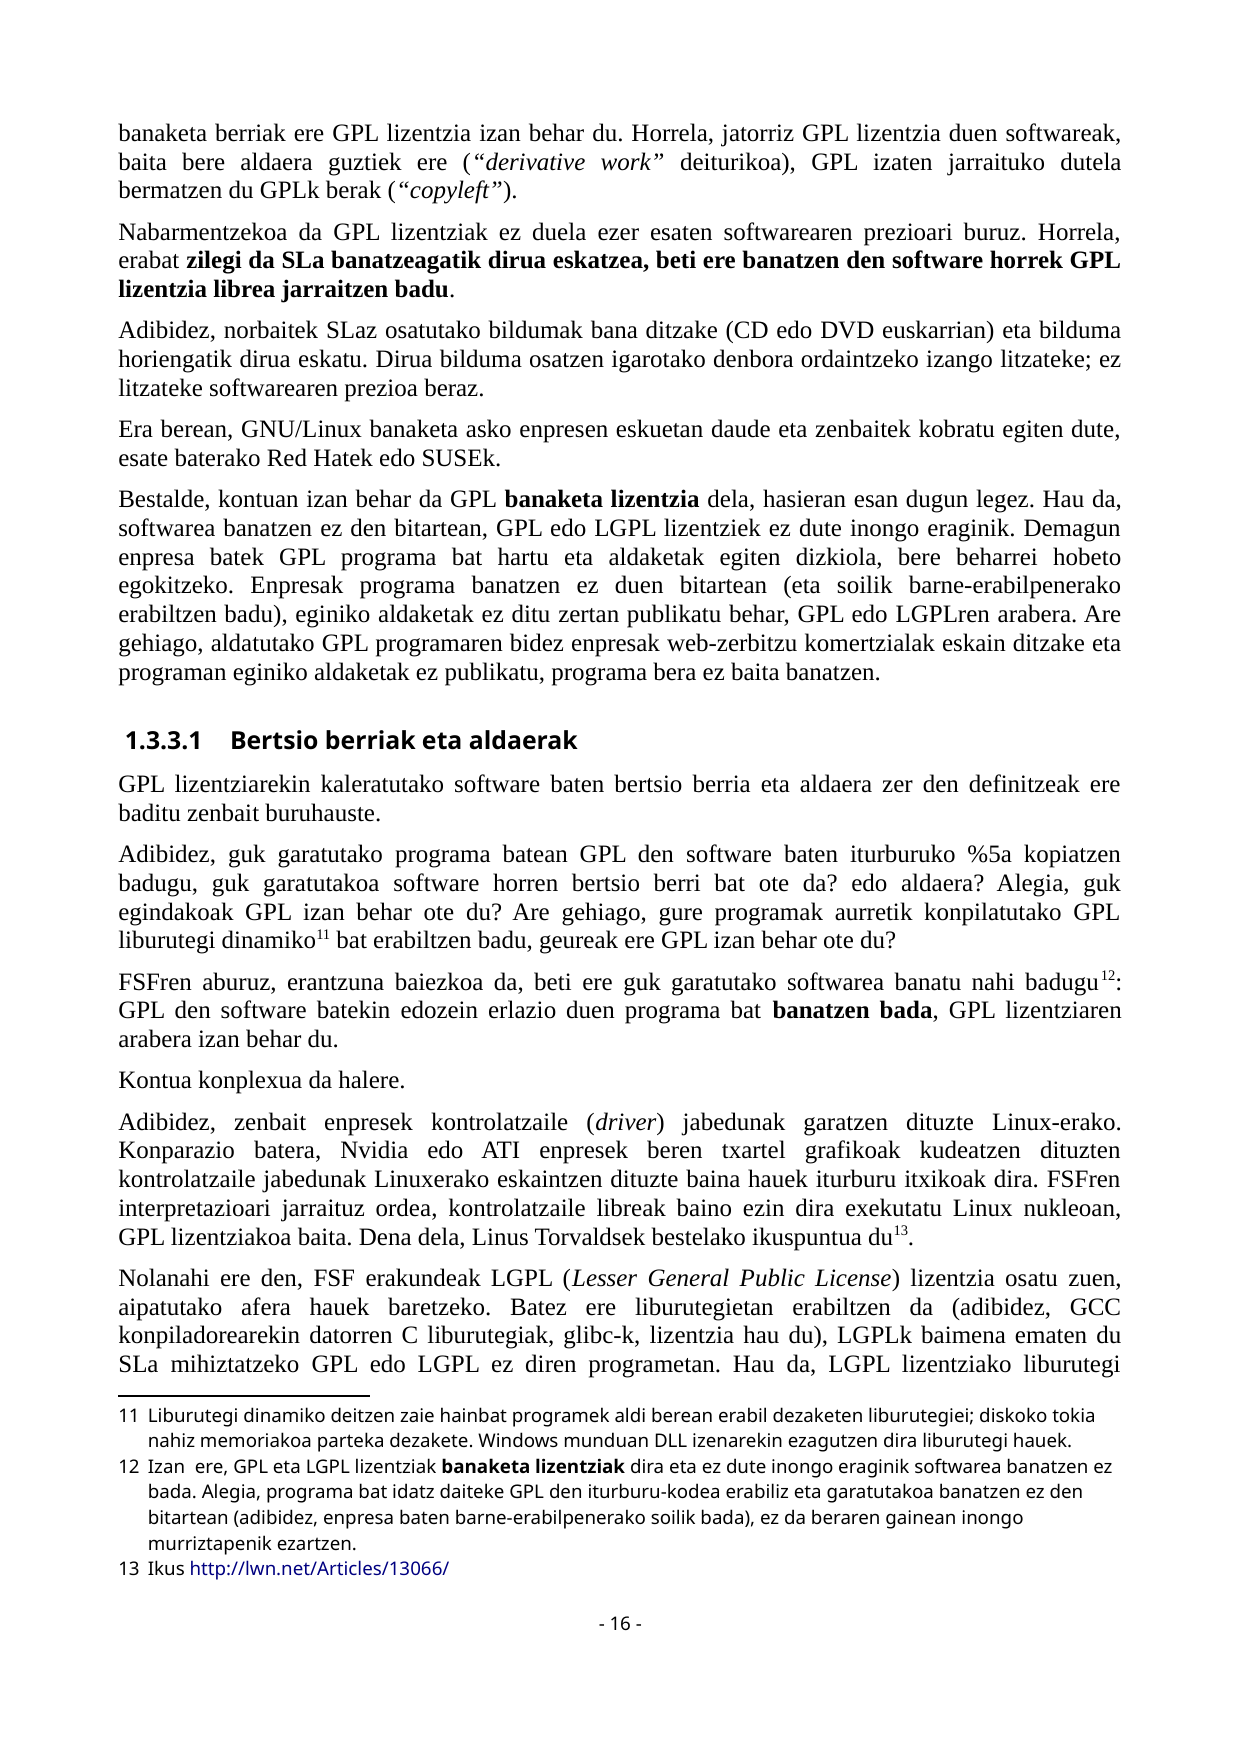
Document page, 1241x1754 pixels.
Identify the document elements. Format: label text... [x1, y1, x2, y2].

text Izan ere, GPL eta LGPL lizentziak banaketa lizentziak dira eta ez dute inongo eraginik softwarea banatzen ez bada. Alegia, programa bat idatz daiteke GPL den iturburu-kodea erabiliz eta garatutakoa banatzen ez den bitartean (adibidez, enpresa baten barne-erabilpenerako soilik bada), ez da beraren gainean inongo murriztapenik ezartzen. [118, 1453, 1122, 1555]
text Adibidez, guk garatutako programa batean GPL den software baten iturburuko %5a kopiatzen badugu, guk garatutakoa software horren bertsio berri bat ote da? edo aldaera? Alegia, guk egindakoak GPL izan behar ote du? Are gehiago, gure programak aurretik konpilatutako GPL liburutegi dinamiko bat erabiltzen badu, geureak ere GPL izan behar ote du? [118, 839, 1122, 954]
text Nolanahi ere den, FSF erakundeak LGPL (Lesser General Public License) lizentzia osatu zuen, aipatutako afera hauek baretzeko. Batez ere liburutegietan erabiltzen da (adibidez, GCC konpiladorearekin datorren C liburutegiak, glibc-k, lizentzia hau du), LGPLk baimena ematen du SLa mihiztatzeko GPL edo LGPL ez diren programetan. Hau da, LGPL lizentziako liburutegi [118, 1263, 1122, 1378]
text GPL lizentziarekin kaleratutako software baten bertsio berria eta aldaera zer den definitzeak ere baditu zenbait buruhauste. [118, 769, 1122, 827]
text Ikus http://lwn.net/Articles/13066/ [118, 1555, 1122, 1581]
text FSFren aburuz, erantzuna baiezkoa da, beti ere guk garatutako softwarea banatu nahi badugu: GPL den software batekin edozein erlazio duen programa bat banatzen bada, GPL lizentziaren arabera izan behar du. [118, 967, 1122, 1053]
text Kontua konplexua da halere. [118, 1066, 1122, 1094]
text Adibidez, norbaitek SLaz osatutako bildumak bana ditzake (CD edo DVD euskarrian) eta bilduma horiengatik dirua eskatu. Dirua bilduma osatzen igarotako denbora ordaintzeko izango litzateke; ez litzateke softwarearen prezioa beraz. [118, 316, 1122, 402]
text banaketa berriak ere GPL lizentzia izan behar du. Horrela, jatorriz GPL lizentzia duen softwareak, baita bere aldaera guztiek ere (“derivative work” deiturikoa), GPL izaten jarraituko dutela bermatzen du GPLk berak (“copyleft”). [118, 118, 1122, 204]
text Adibidez, zenbait enpresek kontrolatzaile (driver) jabedunak garatzen dituzte Linux-erako. Konparazio batera, Nvidia edo ATI enpresek beren txartel grafikoak kudeatzen dituzten kontrolatzaile jabedunak Linuxerako eskaintzen dituzte baina hauek iturburu itxikoak dira. FSFren interpretazioari jarraituz ordea, kontrolatzaile libreak baino ezin dira exekutatu Linux nukleoan, GPL lizentziakoa baita. Dena dela, Linus Torvaldsek bestelako ikuspuntua du. [118, 1107, 1122, 1251]
text Bestalde, kontuan izan behar da GPL banaketa lizentzia dela, hasieran esan dugun legez. Hau da, softwarea banatzen ez den bitartean, GPL edo LGPL lizentziek ez dute inongo eraginik. Demagun enpresa batek GPL programa bat hartu eta aldaketak egiten dizkiola, bere beharrei hobeto egokitzeko. Enpresak programa banatzen ez duen bitartean (eta soilik barne-erabilpenerako erabiltzen badu), eginiko aldaketak ez ditu zertan publikatu behar, GPL edo LGPLren arabera. Are gehiago, aldatutako GPL programaren bidez enpresak web-zerbitzu komertzialak eskain ditzake eta programan eginiko aldaketak ez publikatu, programa bera ez baita banatzen. [118, 484, 1122, 686]
text Era berean, GNU/Linux banaketa asko enpresen eskuetan daude eta zenbaitek kobratu egiten dute, esate baterako Red Hatek edo SUSEk. [118, 414, 1122, 472]
text Liburutegi dinamiko deitzen zaie hainbat programek aldi berean erabil dezaketen liburutegiei; diskoko tokia nahiz memoriakoa parteka dezakete. Windows munduan DLL izenarekin ezagutzen dira liburutegi hauek. [118, 1402, 1122, 1453]
text Nabarmentzekoa da GPL lizentziak ez duela ezer esaten softwarearen prezioari buruz. Horrela, erabat zilegi da SLa banatzeagatik dirua eskatzea, beti ere banatzen den software horrek GPL lizentzia librea jarraitzen badu. [118, 217, 1122, 303]
subtitle Bertsio berriak eta aldaerak [118, 723, 1122, 757]
